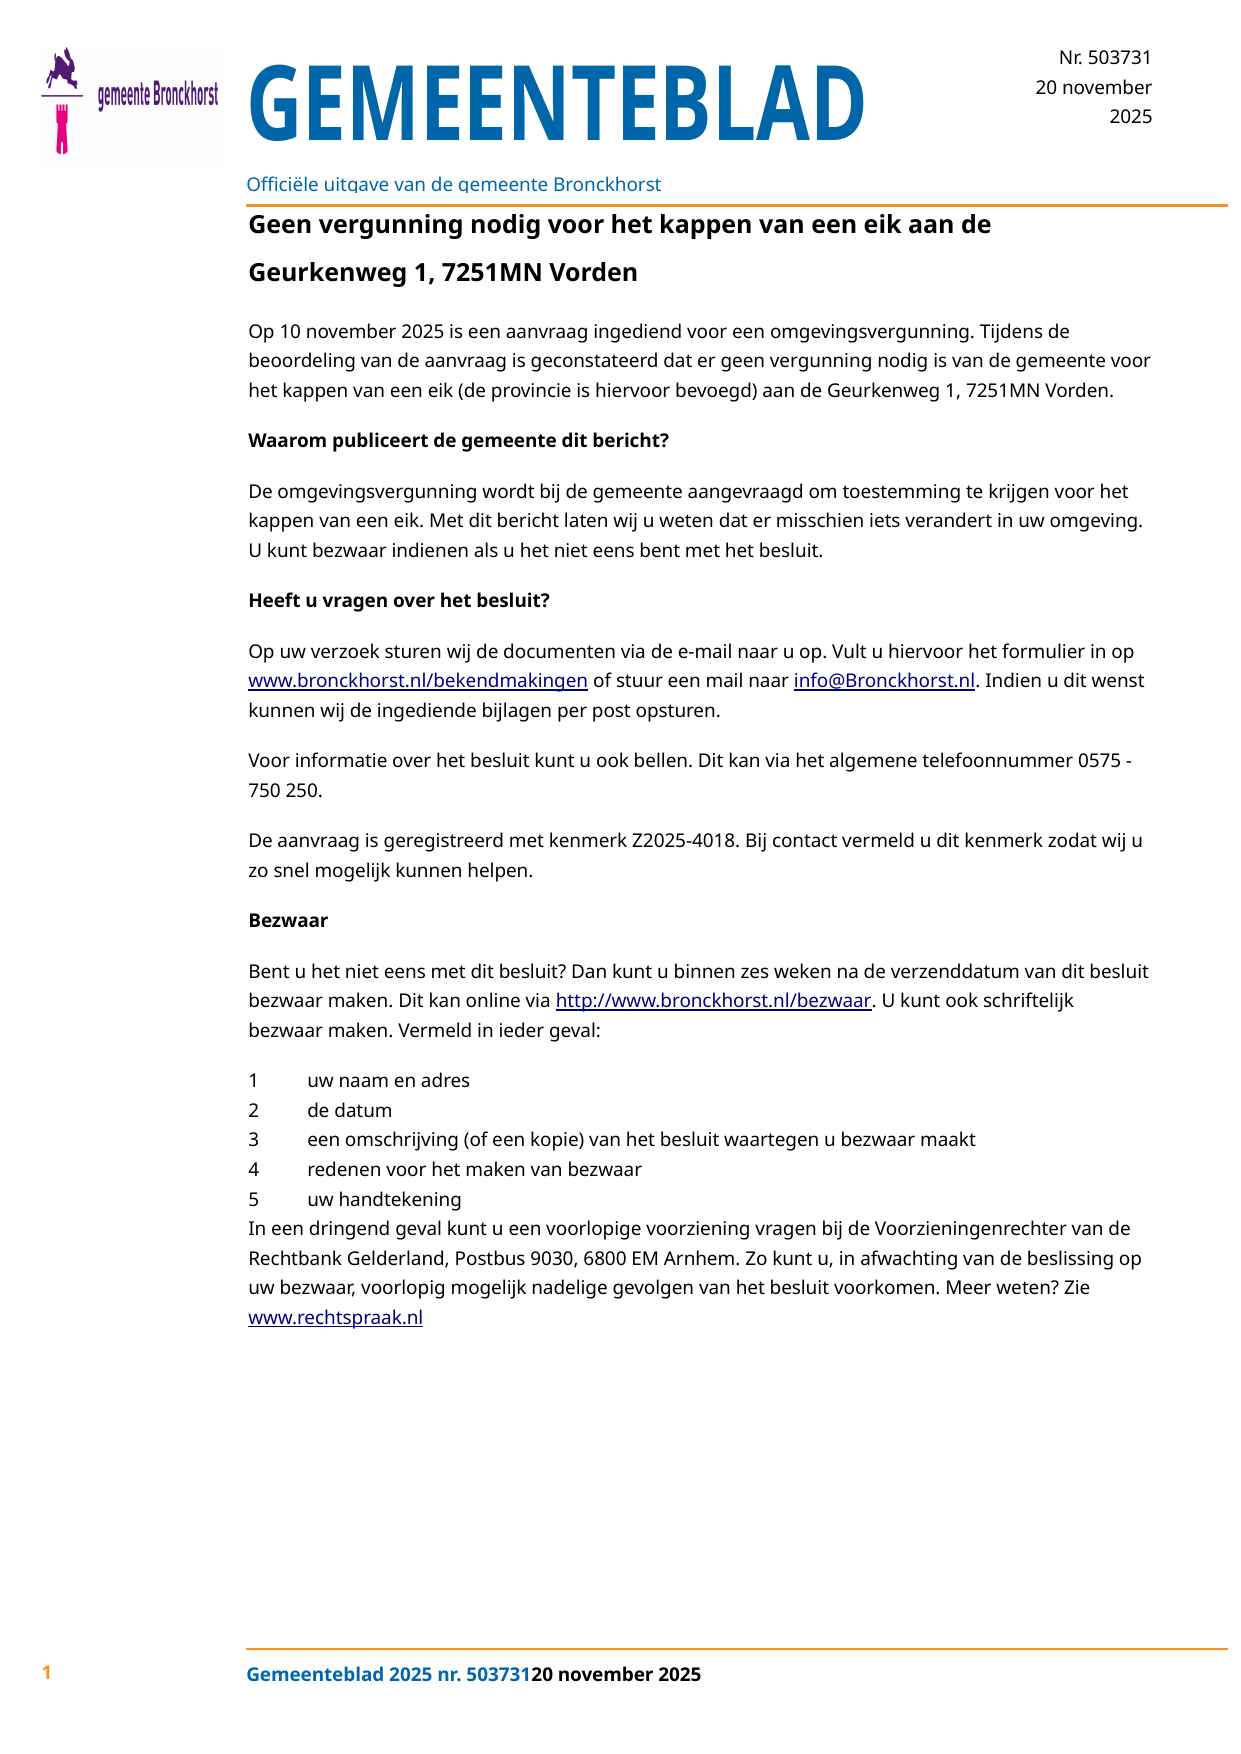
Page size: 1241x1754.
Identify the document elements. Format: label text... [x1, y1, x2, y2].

picture [41, 47, 231, 172]
list uw handtekening [248, 1186, 1152, 1212]
text In een dringend geval kunt u een voorlopige voorziening vragen bij de Voorzieningenrechter van de Rechtbank Gelderland, Postbus 9030, 6800 EM Arnhem. Zo kunt u, in afwachting van de beslissing op uw bezwaar, voorlopig mogelijk nadelige gevolgen van het besluit voorkomen. Meer weten? Zie www.rechtspraak.nl [248, 1215, 1152, 1330]
list redenen voor het maken van bezwaar [248, 1156, 1152, 1182]
list de datum [248, 1097, 1152, 1123]
list een omschrijving (of een kopie) van het besluit waartegen u bezwaar maakt [248, 1127, 1152, 1152]
text Op uw verzoek sturen wij de documenten via de e-mail naar u op. Vult u hiervoor het formulier in op www.bronckhorst.nl/bekendmakingen of stuur een mail naar info@Bronckhorst.nl. Indien u dit wenst kunnen wij de ingediende bijlagen per post opsturen. [248, 638, 1152, 723]
text De omgevingsvergunning wordt bij de gemeente aangevraagd om toestemming te krijgen voor het kappen van een eik. Met dit bericht laten wij u weten dat er misschien iets verandert in uw omgeving. U kunt bezwaar indienen als u het niet eens bent met het besluit. [248, 478, 1152, 563]
text Bent u het niet eens met dit besluit? Dan kunt u binnen zes weken na de verzenddatum van dit besluit bezwaar maken. Dit kan online via http://www.bronckhorst.nl/bezwaar. U kunt ook schriftelijk bezwaar maken. Vermeld in ieder geval: [248, 958, 1152, 1043]
text De aanvraag is geregistreerd met kenmerk Z2025-4018. Bij contact vermeld u dit kenmerk zodat wij u zo snel mogelijk kunnen helpen. [248, 827, 1152, 883]
text Waarom publiceert de gemeente dit bericht? [248, 427, 1152, 453]
text Op 10 november 2025 is een aanvraag ingediend voor een omgevingsvergunning. Tijdens de beoordeling van de aanvraag is geconstateerd dat er geen vergunning nodig is van de gemeente voor het kappen van een eik (de provincie is hiervoor bevoegd) aan de Geurkenweg 1, 7251MN Vorden. [248, 318, 1152, 403]
text Heeft u vragen over het besluit? [248, 587, 1152, 613]
text Bezwaar [248, 907, 1152, 933]
list uw naam en adres [248, 1067, 1152, 1093]
text Voor informatie over het besluit kunt u ook bellen. Dit kan via het algemene telefoonnummer 0575 - 750 250. [248, 747, 1152, 803]
text Geen vergunning nodig voor het kappen van een eik aan de Geurkenweg 1, 7251MN Vorden [248, 207, 1152, 288]
